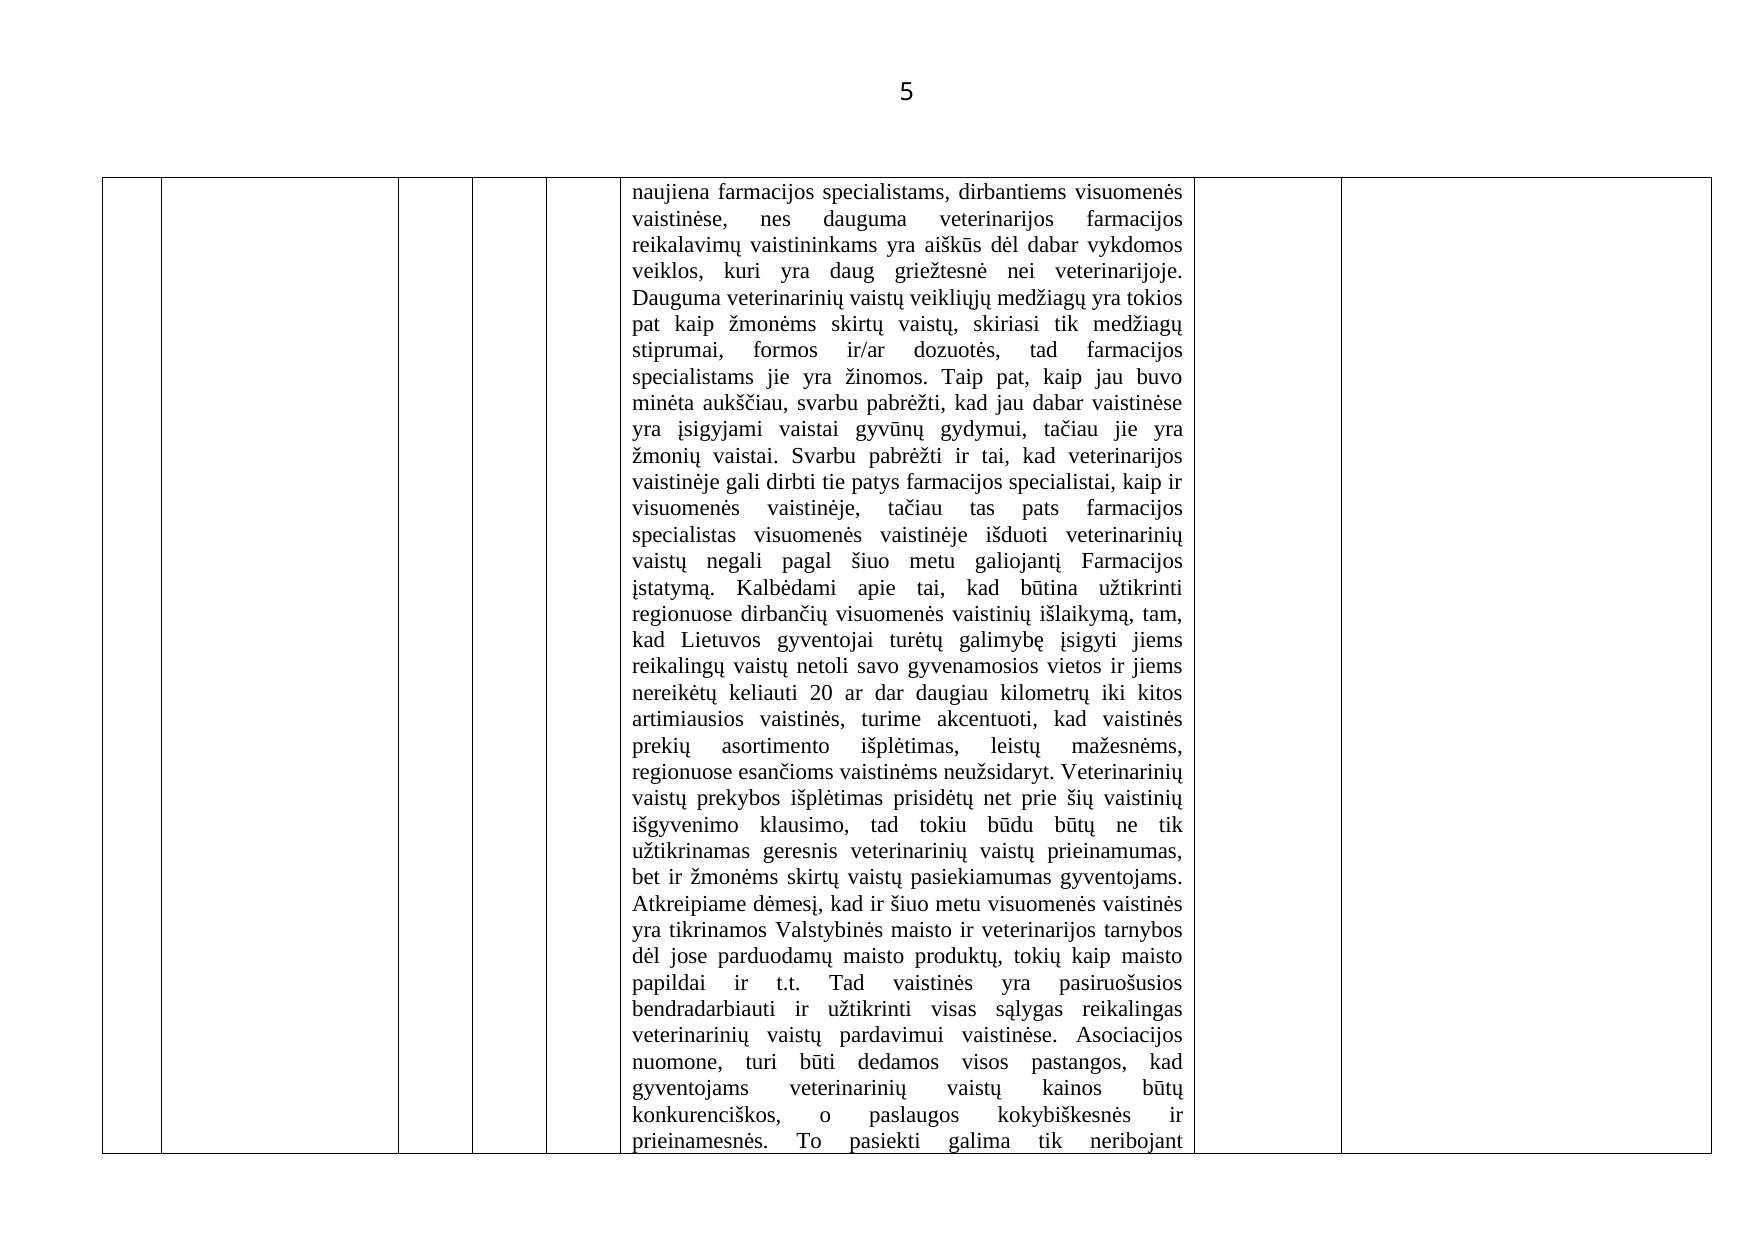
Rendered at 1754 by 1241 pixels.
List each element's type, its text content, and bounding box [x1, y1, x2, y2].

table_header [399, 178, 472, 1153]
table_header [473, 178, 546, 1153]
table_header [162, 178, 398, 1153]
table_header [547, 178, 620, 1153]
table_header [103, 178, 161, 1153]
table_header [1342, 178, 1711, 1153]
table_header naujiena farmacijos specialistams, dirbantiems visuomenės vaistinėse, nes dauguma veterinarijos farmacijos reikalavimų vaistininkams yra aiškūs dėl dabar vykdomos veiklos, kuri yra daug griežtesnė nei veterinarijoje. Dauguma veterinarinių vaistų veikliųjų medžiagų yra tokios pat kaip žmonėms skirtų vaistų, skiriasi tik medžiagų stiprumai, formos ir/ar dozuotės, tad farmacijos specialistams jie yra žinomos. Taip pat, kaip jau buvo minėta aukščiau, svarbu pabrėžti, kad jau dabar vaistinėse yra įsigyjami vaistai gyvūnų gydymui, tačiau jie yra žmonių vaistai. Svarbu pabrėžti ir tai, kad veterinarijos vaistinėje gali dirbti tie patys farmacijos specialistai, kaip ir visuomenės vaistinėje, tačiau tas pats farmacijos specialistas visuomenės vaistinėje išduoti veterinarinių vaistų negali pagal šiuo metu galiojantį Farmacijos įstatymą. Kalbėdami apie tai, kad būtina užtikrinti regionuose dirbančių visuomenės vaistinių išlaikymą, tam, kad Lietuvos gyventojai turėtų galimybę įsigyti jiems reikalingų vaistų netoli savo gyvenamosios vietos ir jiems nereikėtų keliauti 20 ar dar daugiau kilometrų iki kitos artimiausios vaistinės, turime akcentuoti, kad vaistinės prekių asortimento išplėtimas, leistų mažesnėms, regionuose esančioms vaistinėms neužsidaryt. Veterinarinių vaistų prekybos išplėtimas prisidėtų net prie šių vaistinių išgyvenimo klausimo, tad tokiu būdu būtų ne tik užtikrinamas geresnis veterinarinių vaistų prieinamumas, bet ir žmonėms skirtų vaistų pasiekiamumas gyventojams. Atkreipiame dėmesį, kad ir šiuo metu visuomenės vaistinės yra tikrinamos Valstybinės maisto ir veterinarijos tarnybos dėl jose parduodamų maisto produktų, tokių kaip maisto papildai ir t.t. Tad vaistinės yra pasiruošusios bendradarbiauti ir užtikrinti visas sąlygas reikalingas veterinarinių vaistų pardavimui vaistinėse. Asociacijos nuomone, turi būti dedamos visos pastangos, kad gyventojams veterinarinių vaistų kainos būtų konkurenciškos, o paslaugos kokybiškesnės ir prieinamesnės. To pasiekti galima tik neribojant [621, 178, 1194, 1153]
table_header [1195, 178, 1341, 1153]
